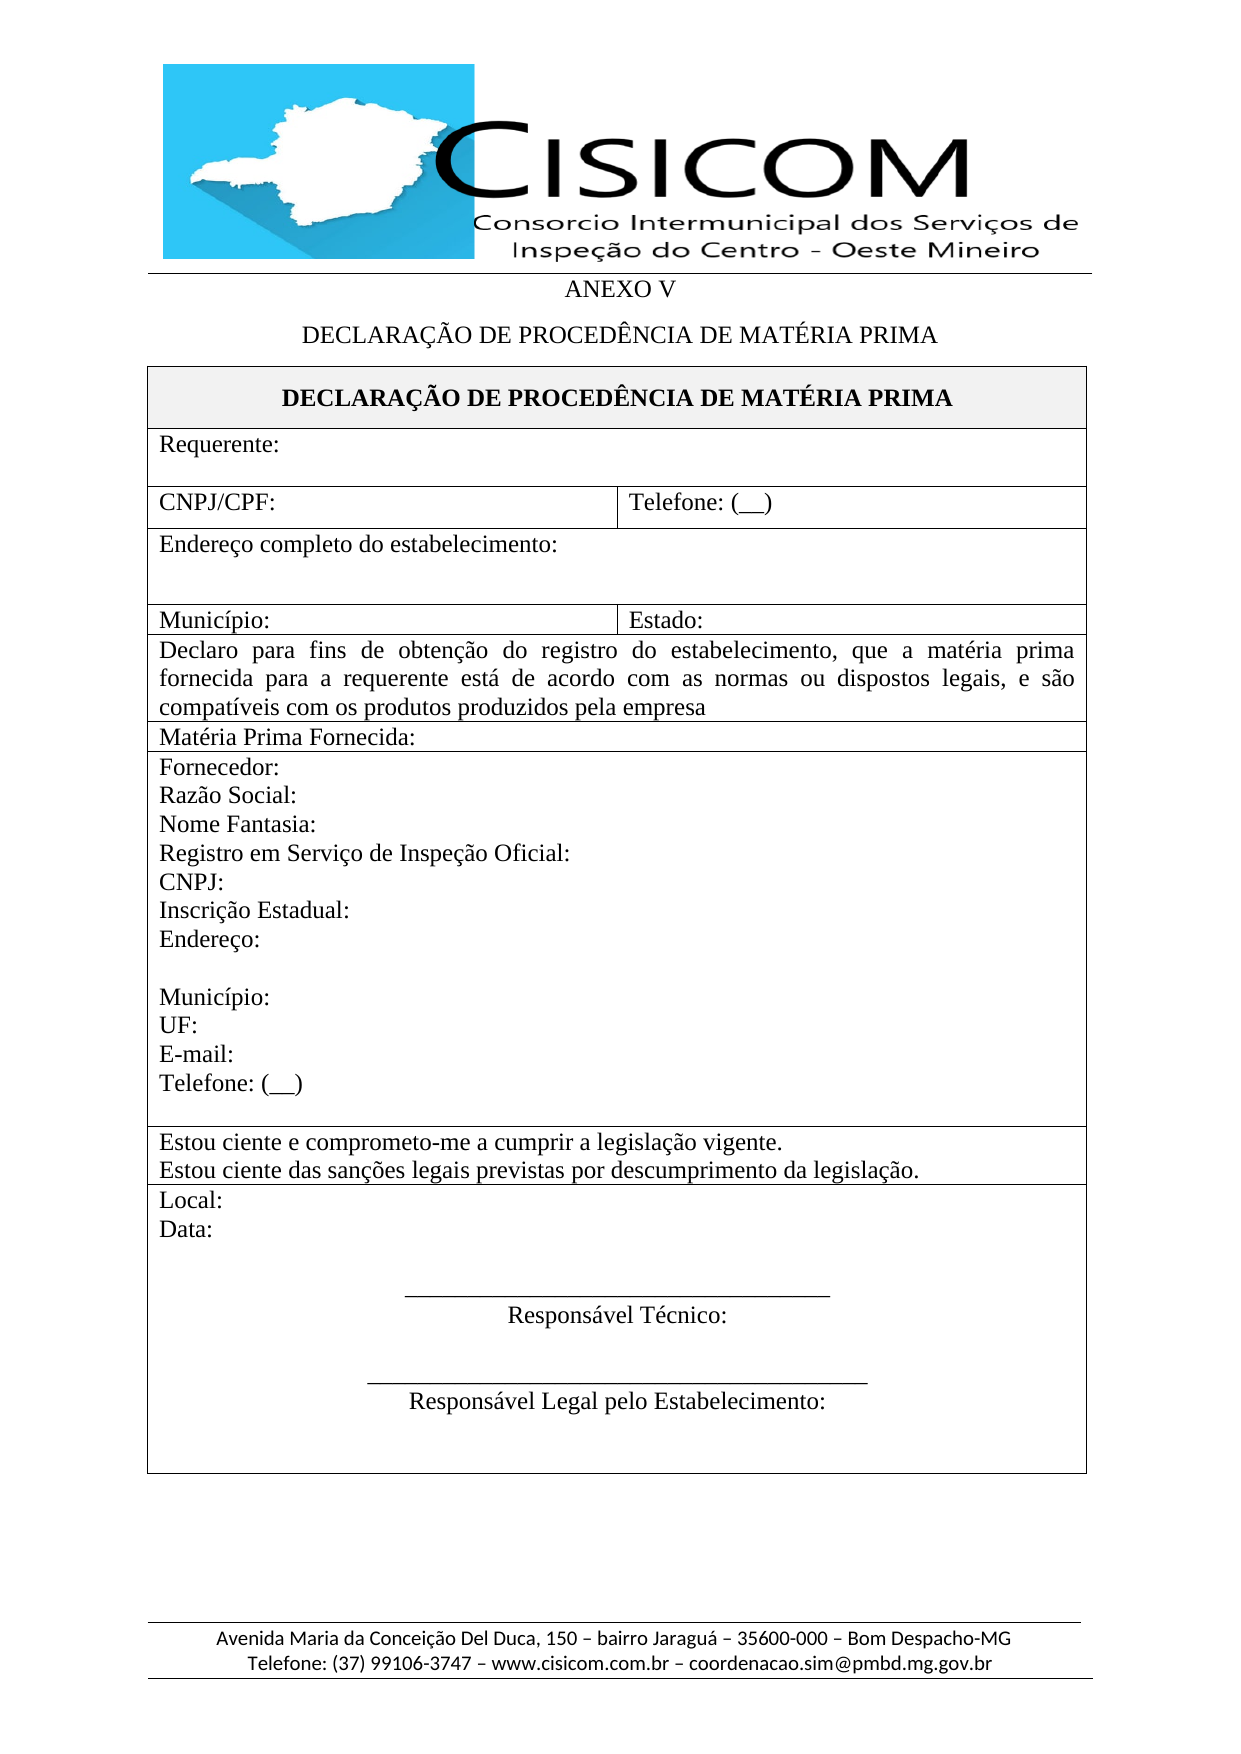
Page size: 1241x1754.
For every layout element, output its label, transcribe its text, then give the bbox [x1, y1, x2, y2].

picture [161, 63, 1089, 269]
text DECLARAÇÃO DE PROCEDÊNCIA DE MATÉRIA PRIMA [148, 320, 1092, 349]
table_cell CNPJ/CPF: [148, 487, 617, 528]
table_cell Estado: [618, 605, 1086, 634]
table_cell Endereço completo do estabelecimento: [148, 529, 1086, 604]
table_cell Fornecedor: Razão Social: Nome Fantasia: Registro em Serviço de Inspeção Oficial: CNPJ: Inscrição Estadual: Endereço: Município: UF: E-mail: Telefone: (__) [148, 752, 1086, 1126]
table_cell Requerente: [148, 429, 1086, 486]
text ANEXO V [148, 274, 1092, 303]
table_cell Matéria Prima Fornecida: [148, 722, 1086, 751]
table_cell Declaro para fins de obtenção do registro do estabelecimento, que a matéria prima fornecida para a requerente está de acordo com as normas ou dispostos legais, e são compatíveis com os produtos produzidos pela empresa [148, 635, 1086, 721]
table_cell Telefone: (__) [618, 487, 1086, 528]
table_cell Município: [148, 605, 617, 634]
table_cell Local: Data: __________________________________ Responsável Técnico: ________________________________________ Responsável Legal pelo Estabelecimento: [148, 1185, 1086, 1473]
table_cell Estou ciente e comprometo-me a cumprir a legislação vigente. Estou ciente das sanções legais previstas por descumprimento da legislação. [148, 1127, 1086, 1184]
table_header DECLARAÇÃO DE PROCEDÊNCIA DE MATÉRIA PRIMA [148, 367, 1086, 428]
